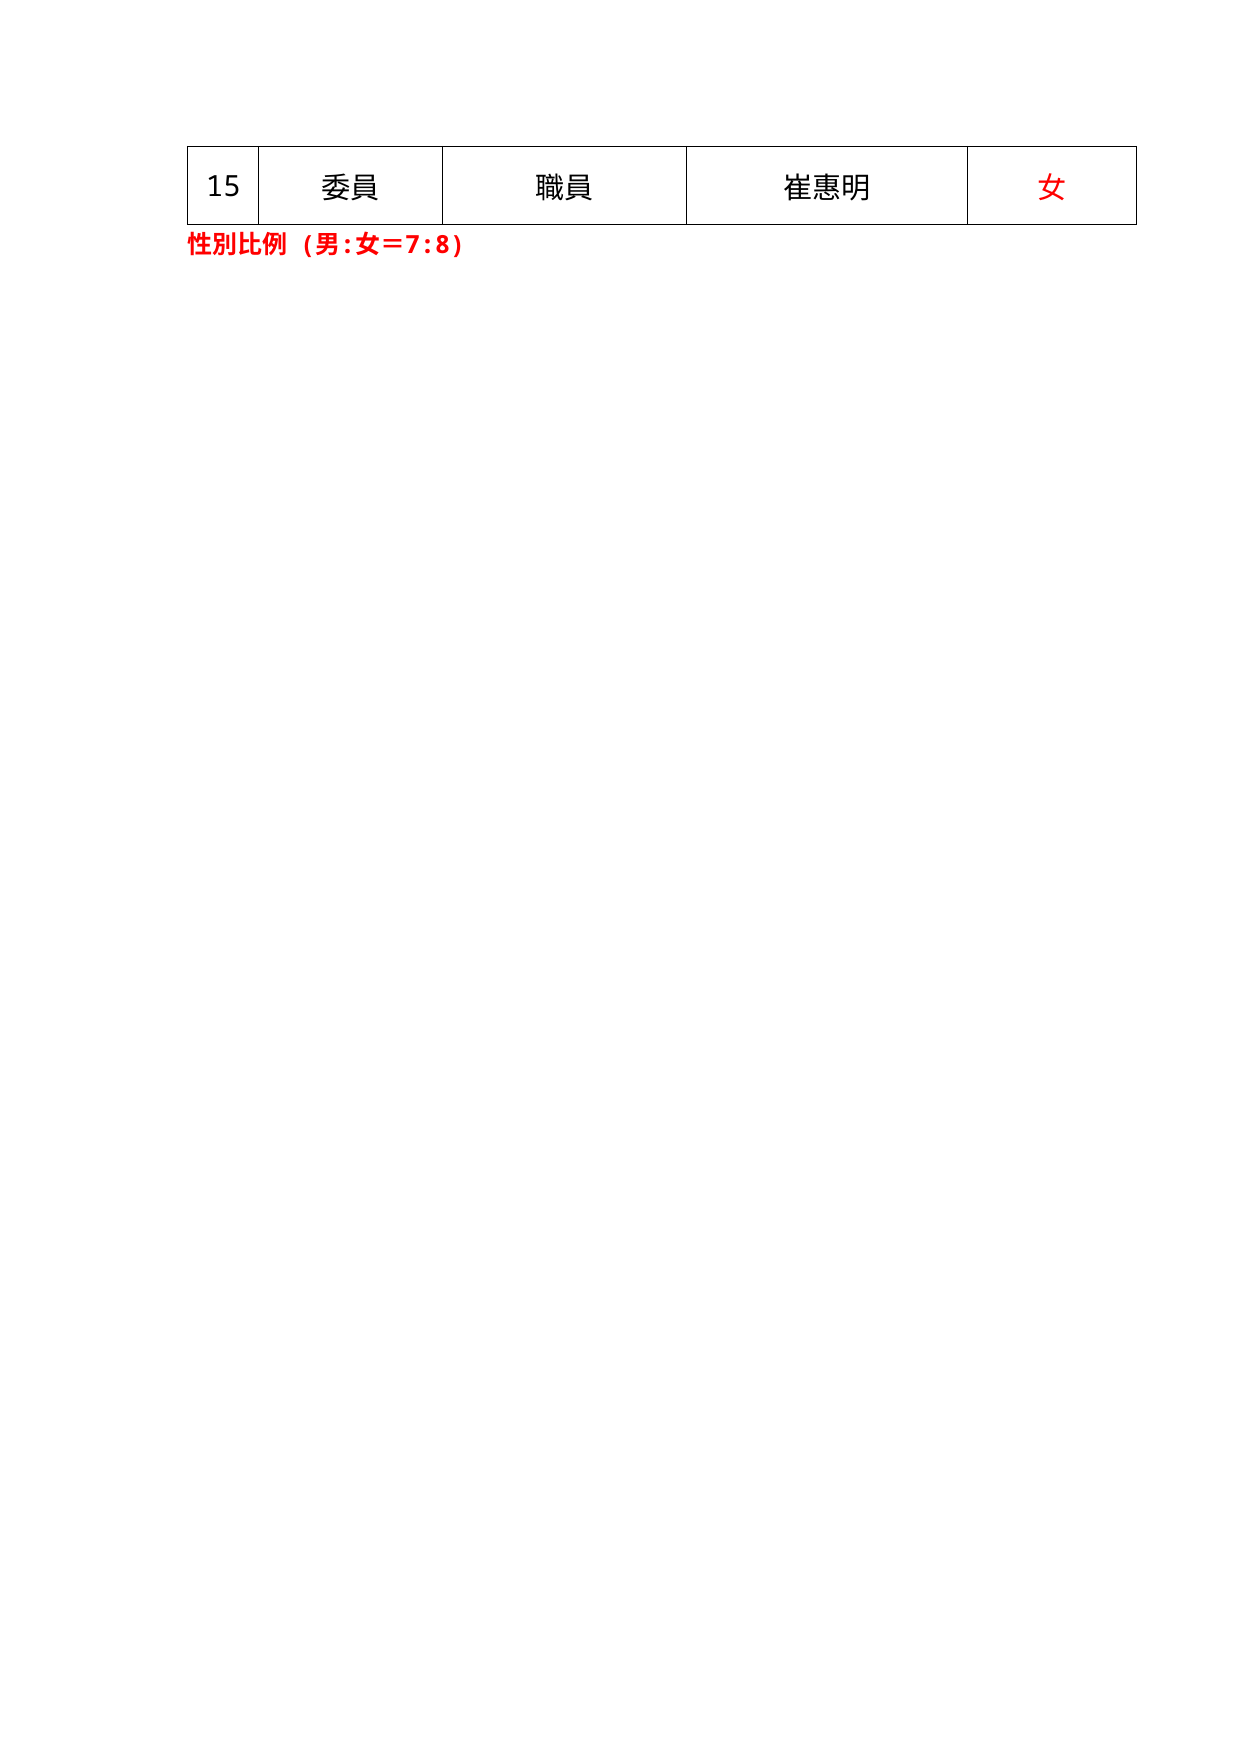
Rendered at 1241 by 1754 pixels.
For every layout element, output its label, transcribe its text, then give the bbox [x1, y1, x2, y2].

text 性別比例 (男:女＝7:8) [187, 225, 1125, 261]
table_cell 職員 [443, 147, 686, 224]
table_cell 女 [968, 147, 1136, 224]
table_cell 委員 [259, 147, 442, 224]
table_cell 崔惠明 [687, 147, 967, 224]
table_cell 15 [188, 147, 258, 224]
